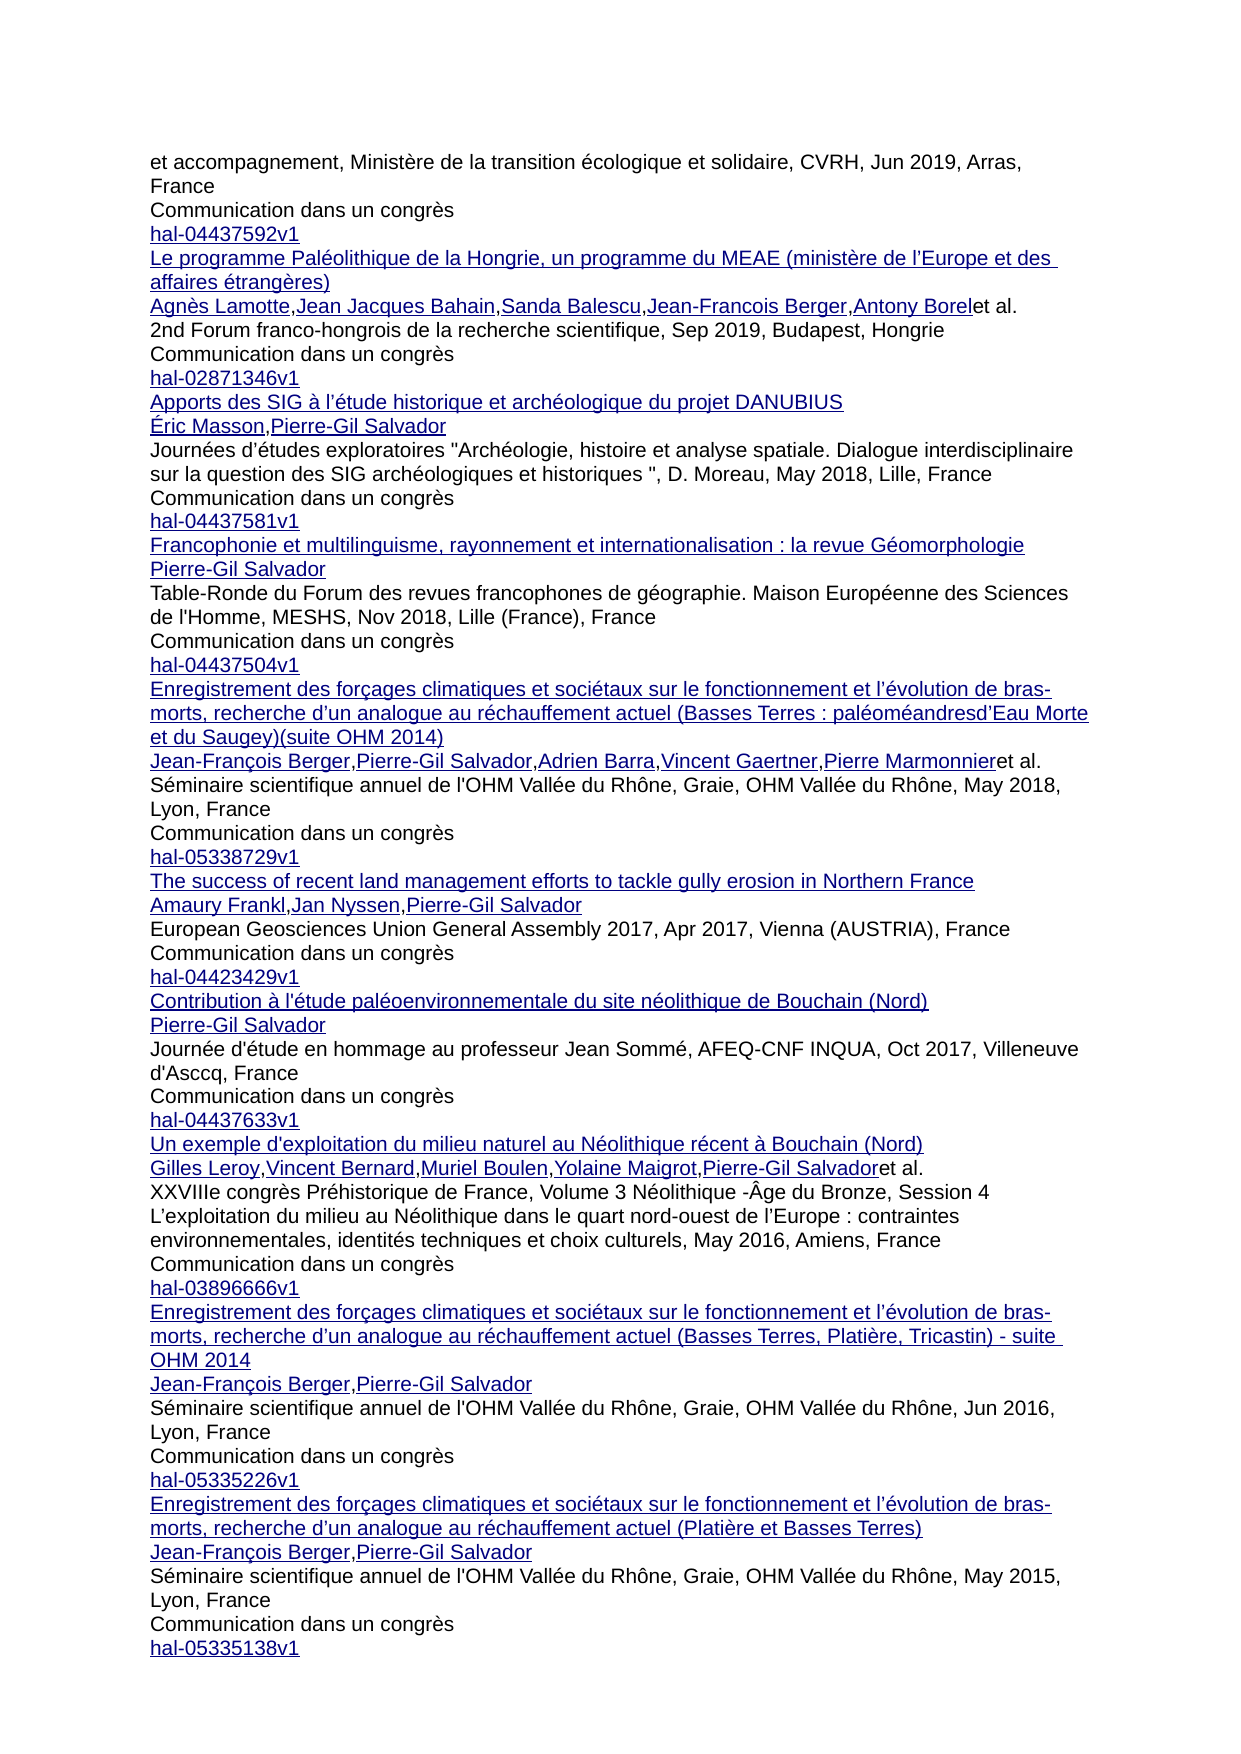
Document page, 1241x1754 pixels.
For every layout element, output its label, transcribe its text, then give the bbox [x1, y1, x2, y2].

table_cell Contribution à l'étude paléoenvironnementale du site néolithique de Bouchain (Nord) Pierre-Gil Salvador Journée d'étude en hommage au professeur Jean Sommé, AFEQ-CNF INQUA, Oct 2017, Villeneuve d'Asccq, France Communication dans un congrès hal-04437633v1 [150, 989, 1090, 1132]
table_cell Enregistrement des forçages climatiques et sociétaux sur le fonctionnement et l’évolution de bras-morts, recherche d’un analogue au réchauffement actuel (Platière et Basses Terres) Jean-François Berger,Pierre-Gil Salvador Séminaire scientifique annuel de l'OHM Vallée du Rhône, Graie, OHM Vallée du Rhône, May 2015, Lyon, France Communication dans un congrès hal-05335138v1 [150, 1492, 1090, 1659]
table_cell Apports des SIG à l’étude historique et archéologique du projet DANUBIUS Éric Masson,Pierre-Gil Salvador Journées d’études exploratoires "Archéologie, histoire et analyse spatiale. Dialogue interdisciplinaire sur la question des SIG archéologiques et historiques ", D. Moreau, May 2018, Lille, France Communication dans un congrès hal-04437581v1 [150, 390, 1090, 533]
table_cell The success of recent land management efforts to tackle gully erosion in Northern France Amaury Frankl,Jan Nyssen,Pierre-Gil Salvador European Geosciences Union General Assembly 2017, Apr 2017, Vienna (AUSTRIA), France Communication dans un congrès hal-04423429v1 [150, 869, 1090, 988]
table_cell Francophonie et multilinguisme, rayonnement et internationalisation : la revue Géomorphologie Pierre-Gil Salvador Table-Ronde du Forum des revues francophones de géographie. Maison Européenne des Sciences de l'Homme, MESHS, Nov 2018, Lille (France), France Communication dans un congrès hal-04437504v1 [150, 533, 1090, 677]
table_cell et accompagnement, Ministère de la transition écologique et solidaire, CVRH, Jun 2019, Arras, France Communication dans un congrès hal-04437592v1 [150, 150, 1090, 246]
table_cell Le programme Paléolithique de la Hongrie, un programme du MEAE (ministère de l’Europe et des affaires étrangères) Agnès Lamotte,Jean Jacques Bahain,Sanda Balescu,Jean-Francois Berger,Antony Borelet al. 2nd Forum franco-hongrois de la recherche scientifique, Sep 2019, Budapest, Hongrie Communication dans un congrès hal-02871346v1 [150, 246, 1090, 389]
table_cell Enregistrement des forçages climatiques et sociétaux sur le fonctionnement et l’évolution de bras-morts, recherche d’un analogue au réchauffement actuel (Basses Terres, Platière, Tricastin) - suite OHM 2014 Jean-François Berger,Pierre-Gil Salvador Séminaire scientifique annuel de l'OHM Vallée du Rhône, Graie, OHM Vallée du Rhône, Jun 2016, Lyon, France Communication dans un congrès hal-05335226v1 [150, 1300, 1090, 1492]
table_cell Un exemple d'exploitation du milieu naturel au Néolithique récent à Bouchain (Nord) Gilles Leroy,Vincent Bernard,Muriel Boulen,Yolaine Maigrot,Pierre-Gil Salvadoret al. XXVIIIe congrès Préhistorique de France, Volume 3 Néolithique -Âge du Bronze, Session 4 L’exploitation du milieu au Néolithique dans le quart nord-ouest de l’Europe : contraintes environnementales, identités techniques et choix culturels, May 2016, Amiens, France Communication dans un congrès hal-03896666v1 [150, 1132, 1090, 1300]
table_cell Enregistrement des forçages climatiques et sociétaux sur le fonctionnement et l’évolution de bras-morts, recherche d’un analogue au réchauffement actuel (Basses Terres : paléoméandresd’Eau Morte et du Saugey)(suite OHM 2014) Jean-François Berger,Pierre-Gil Salvador,Adrien Barra,Vincent Gaertner,Pierre Marmonnieret al. Séminaire scientifique annuel de l'OHM Vallée du Rhône, Graie, OHM Vallée du Rhône, May 2018, Lyon, France Communication dans un congrès hal-05338729v1 [150, 677, 1090, 869]
